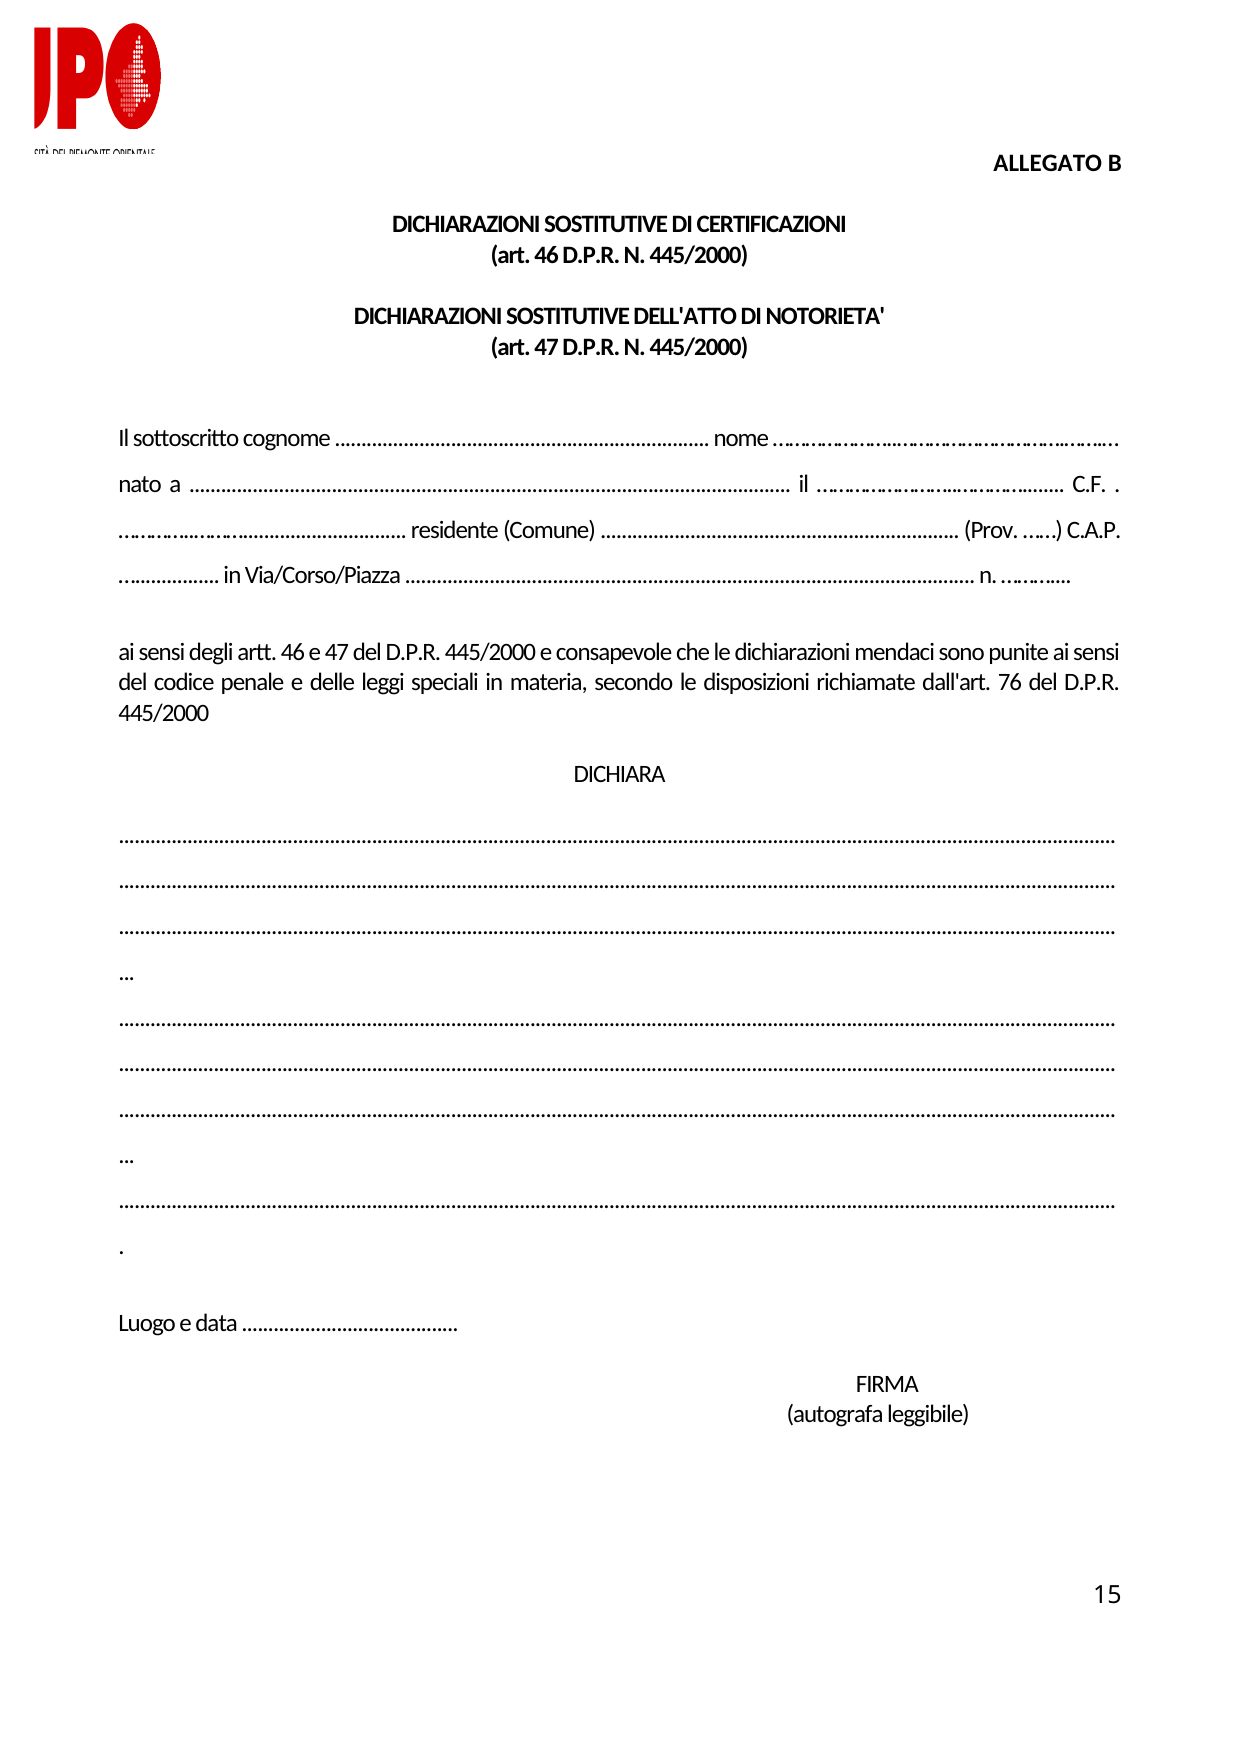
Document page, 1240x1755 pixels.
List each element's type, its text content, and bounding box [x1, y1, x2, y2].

text FIRMA [118, 1368, 1121, 1398]
text DICHIARA [118, 758, 1121, 788]
text ai sensi degli artt. 46 e 47 del D.P.R. 445/2000 e consapevole che le dichiarazioni mendaci sono punite ai sensi del codice penale e delle leggi speciali in materia, secondo le disposizioni richiamate dall'art. 76 del D.P.R. 445/2000 [118, 636, 1121, 727]
text .......................................................................................................................................................................................................................................................................................................................................................................................................................................................................................................................................................................................... [118, 1002, 1121, 1169]
text Luogo e data ......................................... [118, 1307, 1121, 1337]
text DICHIARAZIONI SOSTITUTIVE DI CERTIFICAZIONI [118, 209, 1121, 239]
text DICHIARAZIONI SOSTITUTIVE DELL'ATTO DI NOTORIETA' [118, 300, 1121, 331]
text nato a .................................................................................................................. il ……………………..…………........ C.F. .…………..………............................... residente (Comune) .................................................................... (Prov. ……) C.A.P.…................ in Via/Corso/Piazza ............................................................................................................ n. ……….... [118, 468, 1121, 590]
text (art. 46 D.P.R. N. 445/2000) [118, 239, 1121, 270]
text (autografa leggibile) [118, 1398, 1121, 1429]
text ALLEGATO B [192, 148, 1121, 178]
text .............................................................................................................................................................................................. [118, 1185, 1121, 1261]
text (art. 47 D.P.R. N. 445/2000) [118, 331, 1121, 361]
text .......................................................................................................................................................................................................................................................................................................................................................................................................................................................................................................................................................................................... [118, 819, 1121, 987]
text Il sottoscritto cognome ....................................................................... nome …………………..………………………….…….… [118, 422, 1121, 453]
